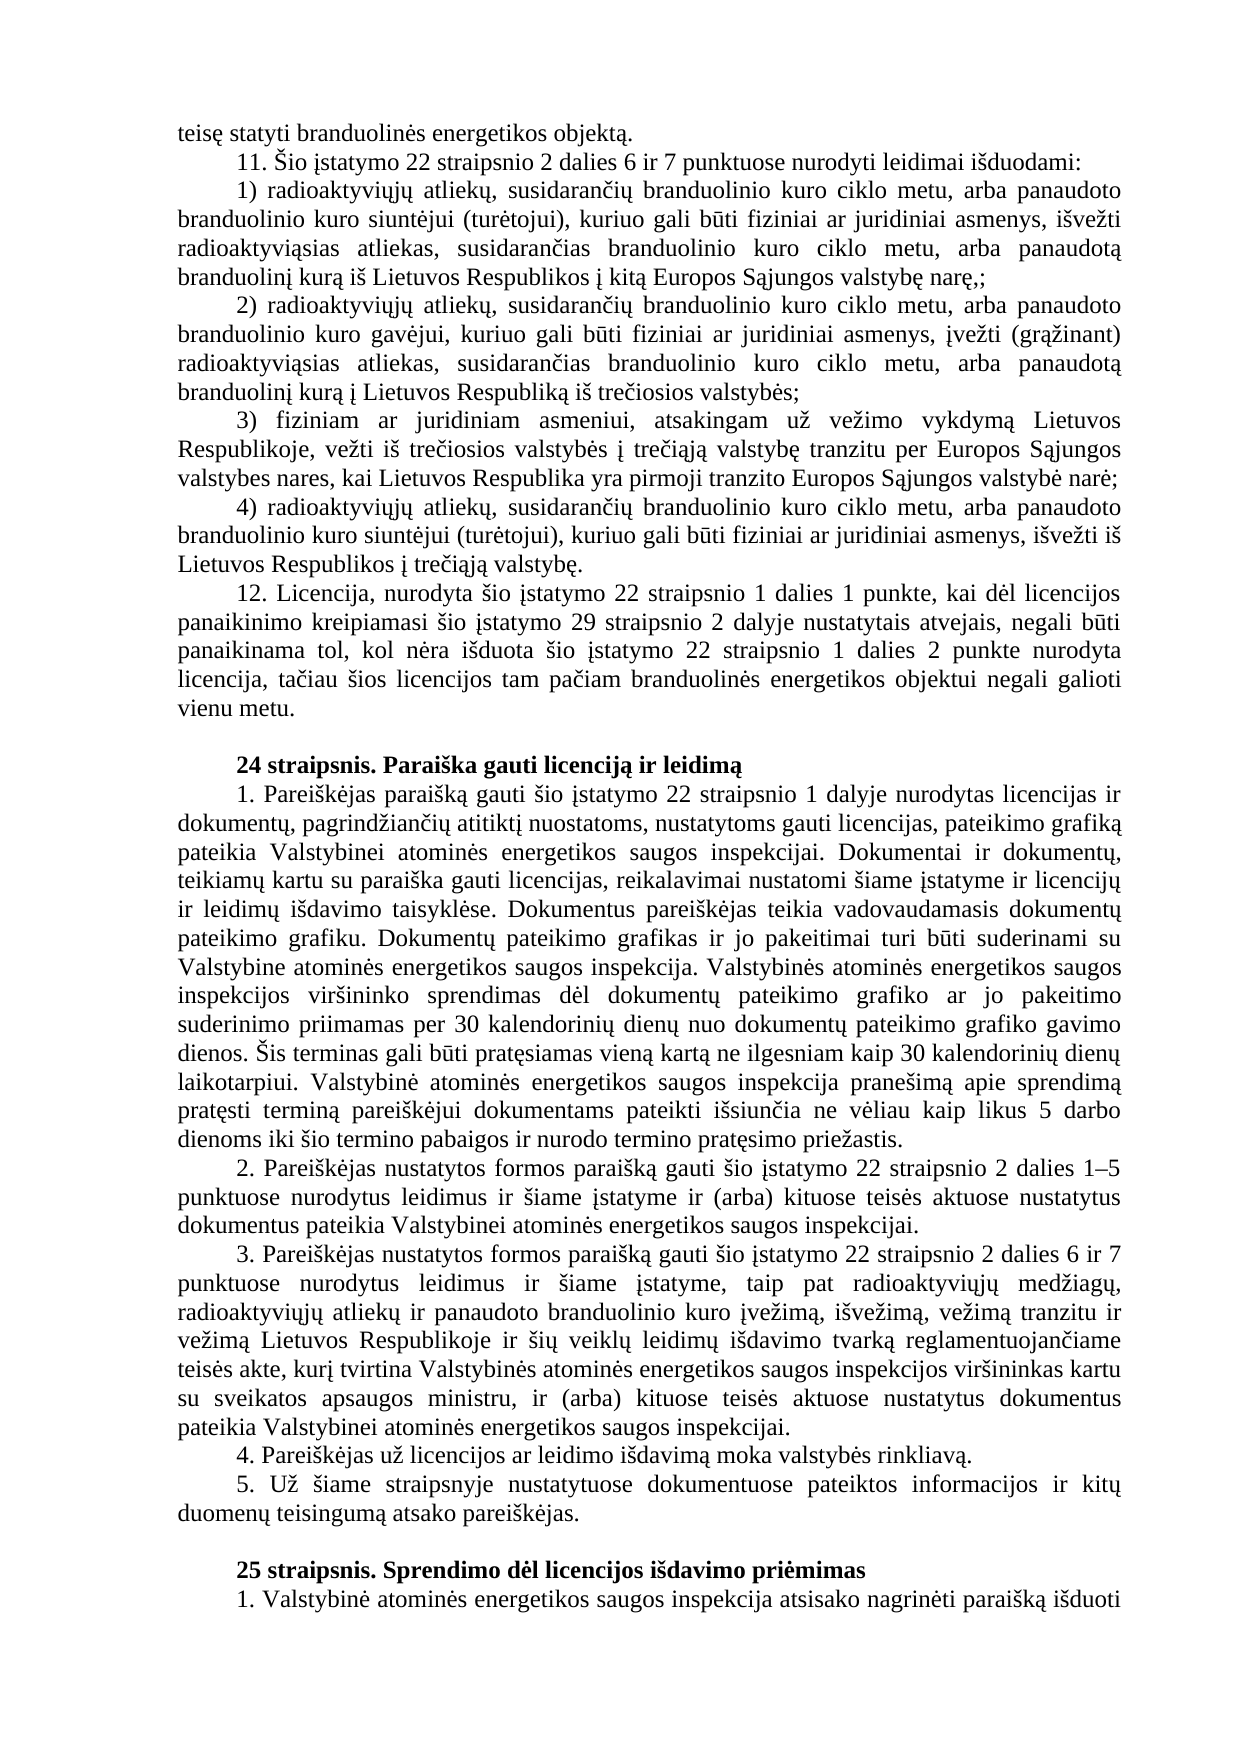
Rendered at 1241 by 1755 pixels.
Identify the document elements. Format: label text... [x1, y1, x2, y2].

text 2. Pareiškėjas nustatytos formos paraišką gauti šio įstatymo 22 straipsnio 2 dalies 1–5 punktuose nurodytus leidimus ir šiame įstatyme ir (arba) kituose teisės aktuose nustatytus dokumentus pateikia Valstybinei atominės energetikos saugos inspekcijai. [177, 1153, 1122, 1239]
text 1. Pareiškėjas paraišką gauti šio įstatymo 22 straipsnio 1 dalyje nurodytas licencijas ir dokumentų, pagrindžiančių atitiktį nuostatoms, nustatytoms gauti licencijas, pateikimo grafiką pateikia Valstybinei atominės energetikos saugos inspekcijai. Dokumentai ir dokumentų, teikiamų kartu su paraiška gauti licencijas, reikalavimai nustatomi šiame įstatyme ir licencijų ir leidimų išdavimo taisyklėse. Dokumentus pareiškėjas teikia vadovaudamasis dokumentų pateikimo grafiku. Dokumentų pateikimo grafikas ir jo pakeitimai turi būti suderinami su Valstybine atominės energetikos saugos inspekcija. Valstybinės atominės energetikos saugos inspekcijos viršininko sprendimas dėl dokumentų pateikimo grafiko ar jo pakeitimo suderinimo priimamas per 30 kalendorinių dienų nuo dokumentų pateikimo grafiko gavimo dienos. Šis terminas gali būti pratęsiamas vieną kartą ne ilgesniam kaip 30 kalendorinių dienų laikotarpiui. Valstybinė atominės energetikos saugos inspekcija pranešimą apie sprendimą pratęsti terminą pareiškėjui dokumentams pateikti išsiunčia ne vėliau kaip likus 5 darbo dienoms iki šio termino pabaigos ir nurodo termino pratęsimo priežastis. [177, 779, 1122, 1153]
text teisę statyti branduolinės energetikos objektą. [177, 118, 1122, 147]
text 24 straipsnis. Paraiška gauti licenciją ir leidimą [177, 751, 1122, 779]
text 11. Šio įstatymo 22 straipsnio 2 dalies 6 ir 7 punktuose nurodyti leidimai išduodami: [177, 147, 1122, 176]
text 2) radioaktyviųjų atliekų, susidarančių branduolinio kuro ciklo metu, arba panaudoto branduolinio kuro gavėjui, kuriuo gali būti fiziniai ar juridiniai asmenys, įvežti (grąžinant) radioaktyviąsias atliekas, susidarančias branduolinio kuro ciklo metu, arba panaudotą branduolinį kurą į Lietuvos Respubliką iš trečiosios valstybės; [177, 291, 1122, 406]
text 4) radioaktyviųjų atliekų, susidarančių branduolinio kuro ciklo metu, arba panaudoto branduolinio kuro siuntėjui (turėtojui), kuriuo gali būti fiziniai ar juridiniai asmenys, išvežti iš Lietuvos Respublikos į trečiąją valstybę. [177, 492, 1122, 578]
text 25 straipsnis. Sprendimo dėl licencijos išdavimo priėmimas [177, 1556, 1122, 1584]
text 3. Pareiškėjas nustatytos formos paraišką gauti šio įstatymo 22 straipsnio 2 dalies 6 ir 7 punktuose nurodytus leidimus ir šiame įstatyme, taip pat radioaktyviųjų medžiagų, radioaktyviųjų atliekų ir panaudoto branduolinio kuro įvežimą, išvežimą, vežimą tranzitu ir vežimą Lietuvos Respublikoje ir šių veiklų leidimų išdavimo tvarką reglamentuojančiame teisės akte, kurį tvirtina Valstybinės atominės energetikos saugos inspekcijos viršininkas kartu su sveikatos apsaugos ministru, ir (arba) kituose teisės aktuose nustatytus dokumentus pateikia Valstybinei atominės energetikos saugos inspekcijai. [177, 1239, 1122, 1441]
text 4. Pareiškėjas už licencijos ar leidimo išdavimą moka valstybės rinkliavą. [177, 1441, 1122, 1469]
text 12. Licencija, nurodyta šio įstatymo 22 straipsnio 1 dalies 1 punkte, kai dėl licencijos panaikinimo kreipiamasi šio įstatymo 29 straipsnio 2 dalyje nustatytais atvejais, negali būti panaikinama tol, kol nėra išduota šio įstatymo 22 straipsnio 1 dalies 2 punkte nurodyta licencija, tačiau šios licencijos tam pačiam branduolinės energetikos objektui negali galioti vienu metu. [177, 578, 1122, 722]
text 3) fiziniam ar juridiniam asmeniui, atsakingam už vežimo vykdymą Lietuvos Respublikoje, vežti iš trečiosios valstybės į trečiąją valstybę tranzitu per Europos Sąjungos valstybes nares, kai Lietuvos Respublika yra pirmoji tranzito Europos Sąjungos valstybė narė; [177, 406, 1122, 492]
text 1) radioaktyviųjų atliekų, susidarančių branduolinio kuro ciklo metu, arba panaudoto branduolinio kuro siuntėjui (turėtojui), kuriuo gali būti fiziniai ar juridiniai asmenys, išvežti radioaktyviąsias atliekas, susidarančias branduolinio kuro ciklo metu, arba panaudotą branduolinį kurą iš Lietuvos Respublikos į kitą Europos Sąjungos valstybę narę,; [177, 176, 1122, 291]
text 1. Valstybinė atominės energetikos saugos inspekcija atsisako nagrinėti paraišką išduoti [177, 1584, 1122, 1613]
text 5. Už šiame straipsnyje nustatytuose dokumentuose pateiktos informacijos ir kitų duomenų teisingumą atsako pareiškėjas. [177, 1469, 1122, 1527]
